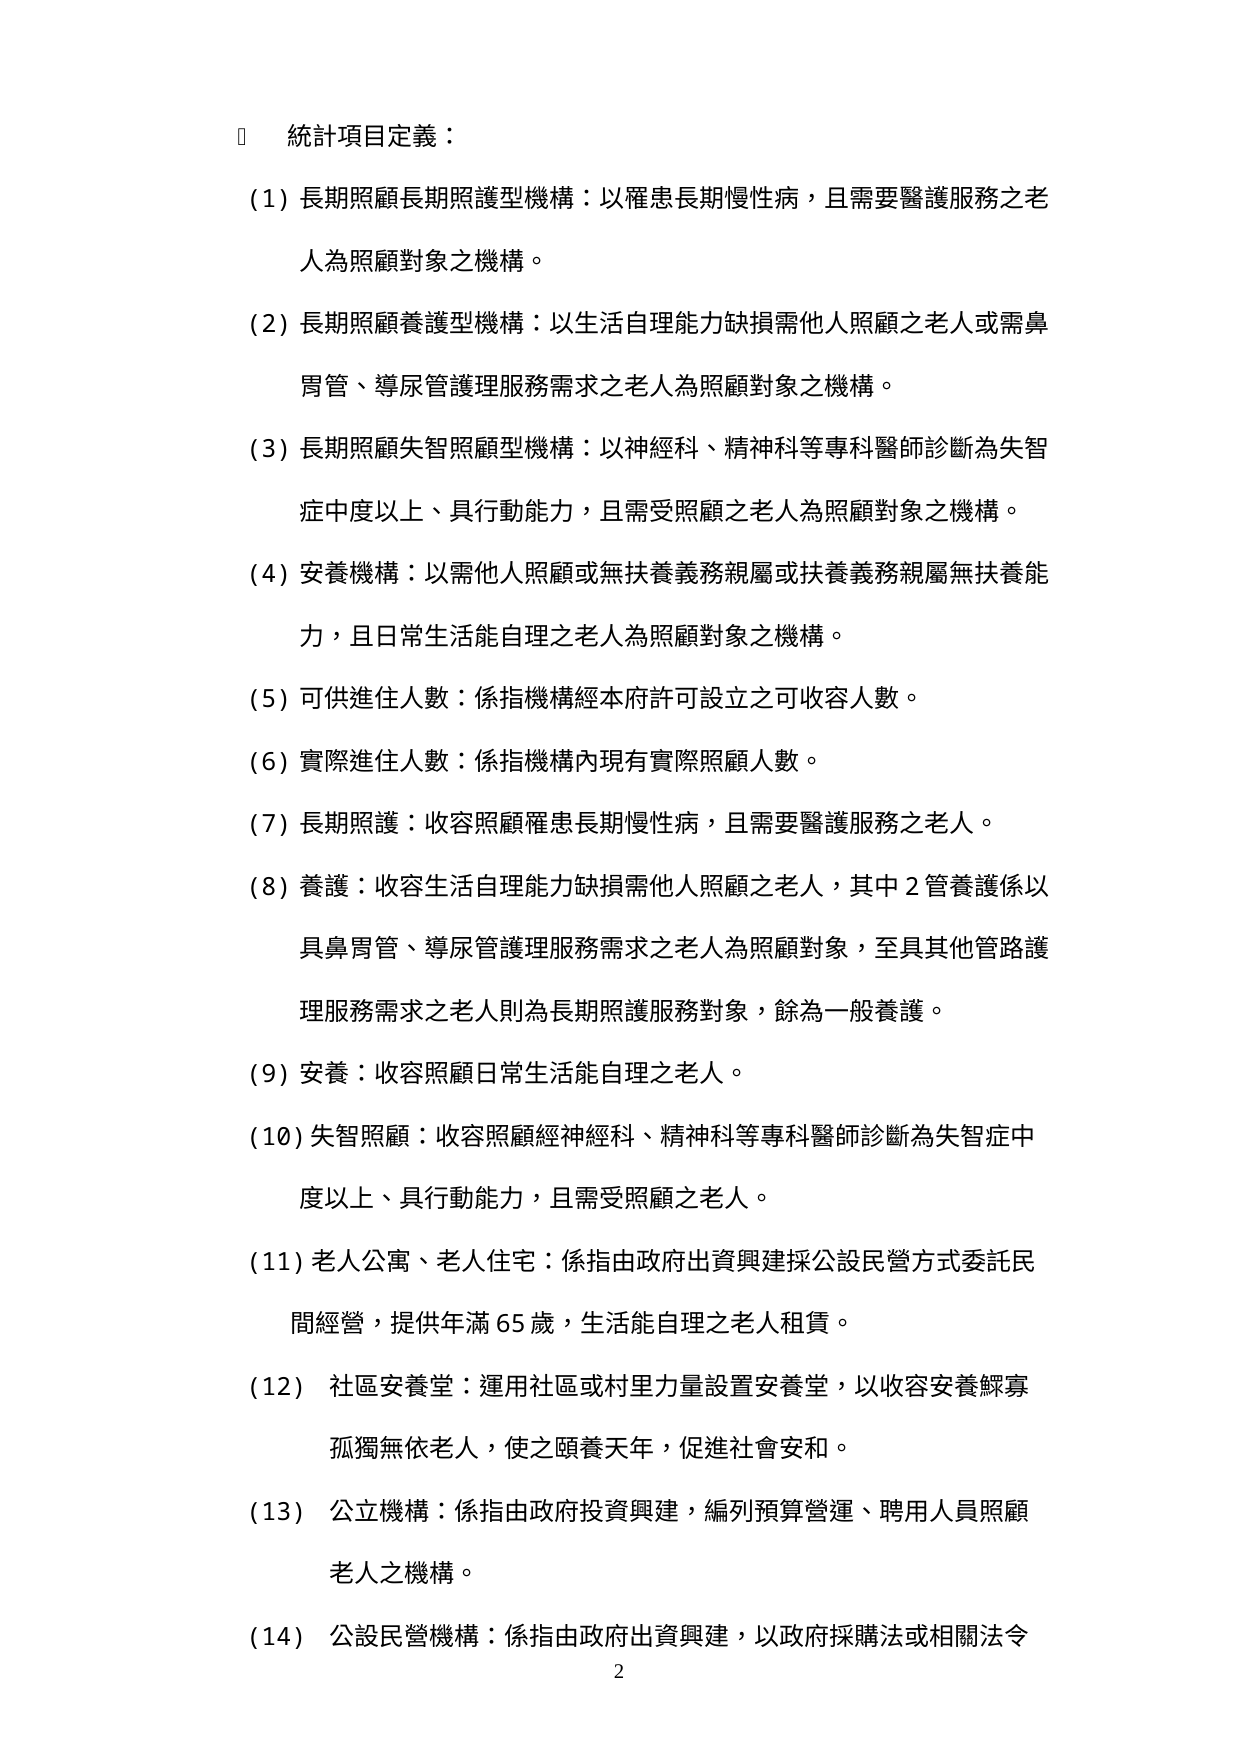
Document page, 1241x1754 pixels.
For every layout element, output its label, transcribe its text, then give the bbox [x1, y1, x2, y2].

list 長期照顧失智照顧型機構：以神經科、精神科等專科醫師診斷為失智症中度以上、具行動能力，且需受照顧之老人為照顧對象之機構。 [246, 405, 1050, 530]
list 公設民營機構：係指由政府出資興建，以政府採購法或相關法令 [246, 1593, 1050, 1655]
list 安養機構：以需他人照顧或無扶養義務親屬或扶養義務親屬無扶養能力，且日常生活能自理之老人為照顧對象之機構。 [246, 530, 1050, 655]
list 長期照顧養護型機構：以生活自理能力缺損需他人照顧之老人或需鼻胃管、導尿管護理服務需求之老人為照顧對象之機構。 [246, 280, 1050, 405]
list 老人公寓、老人住宅：係指由政府出資興建採公設民營方式委託民間經營，提供年滿65歲，生活能自理之老人租賃。 [246, 1218, 1050, 1343]
list 養護：收容生活自理能力缺損需他人照顧之老人，其中2管養護係以具鼻胃管、導尿管護理服務需求之老人為照顧對象，至具其他管路護理服務需求之老人則為長期照護服務對象，餘為一般養護。 [246, 843, 1050, 1030]
list 長期照護：收容照顧罹患長期慢性病，且需要醫護服務之老人。 [246, 780, 1050, 843]
list 實際進住人數：係指機構內現有實際照顧人數。 [246, 718, 1050, 780]
list 安養：收容照顧日常生活能自理之老人。 [246, 1030, 1050, 1093]
list 失智照顧：收容照顧經神經科、精神科等專科醫師診斷為失智症中度以上、具行動能力，且需受照顧之老人。 [246, 1093, 1050, 1218]
list 長期照顧長期照護型機構：以罹患長期慢性病，且需要醫護服務之老人為照顧對象之機構。 [246, 155, 1050, 280]
list 統計項目定義： [237, 93, 1050, 155]
list 可供進住人數：係指機構經本府許可設立之可收容人數。 [246, 655, 1050, 718]
list 公立機構：係指由政府投資興建，編列預算營運、聘用人員照顧老人之機構。 [246, 1468, 1050, 1593]
list 社區安養堂：運用社區或村里力量設置安養堂，以收容安養鰥寡孤獨無依老人，使之頤養天年，促進社會安和。 [246, 1343, 1050, 1468]
